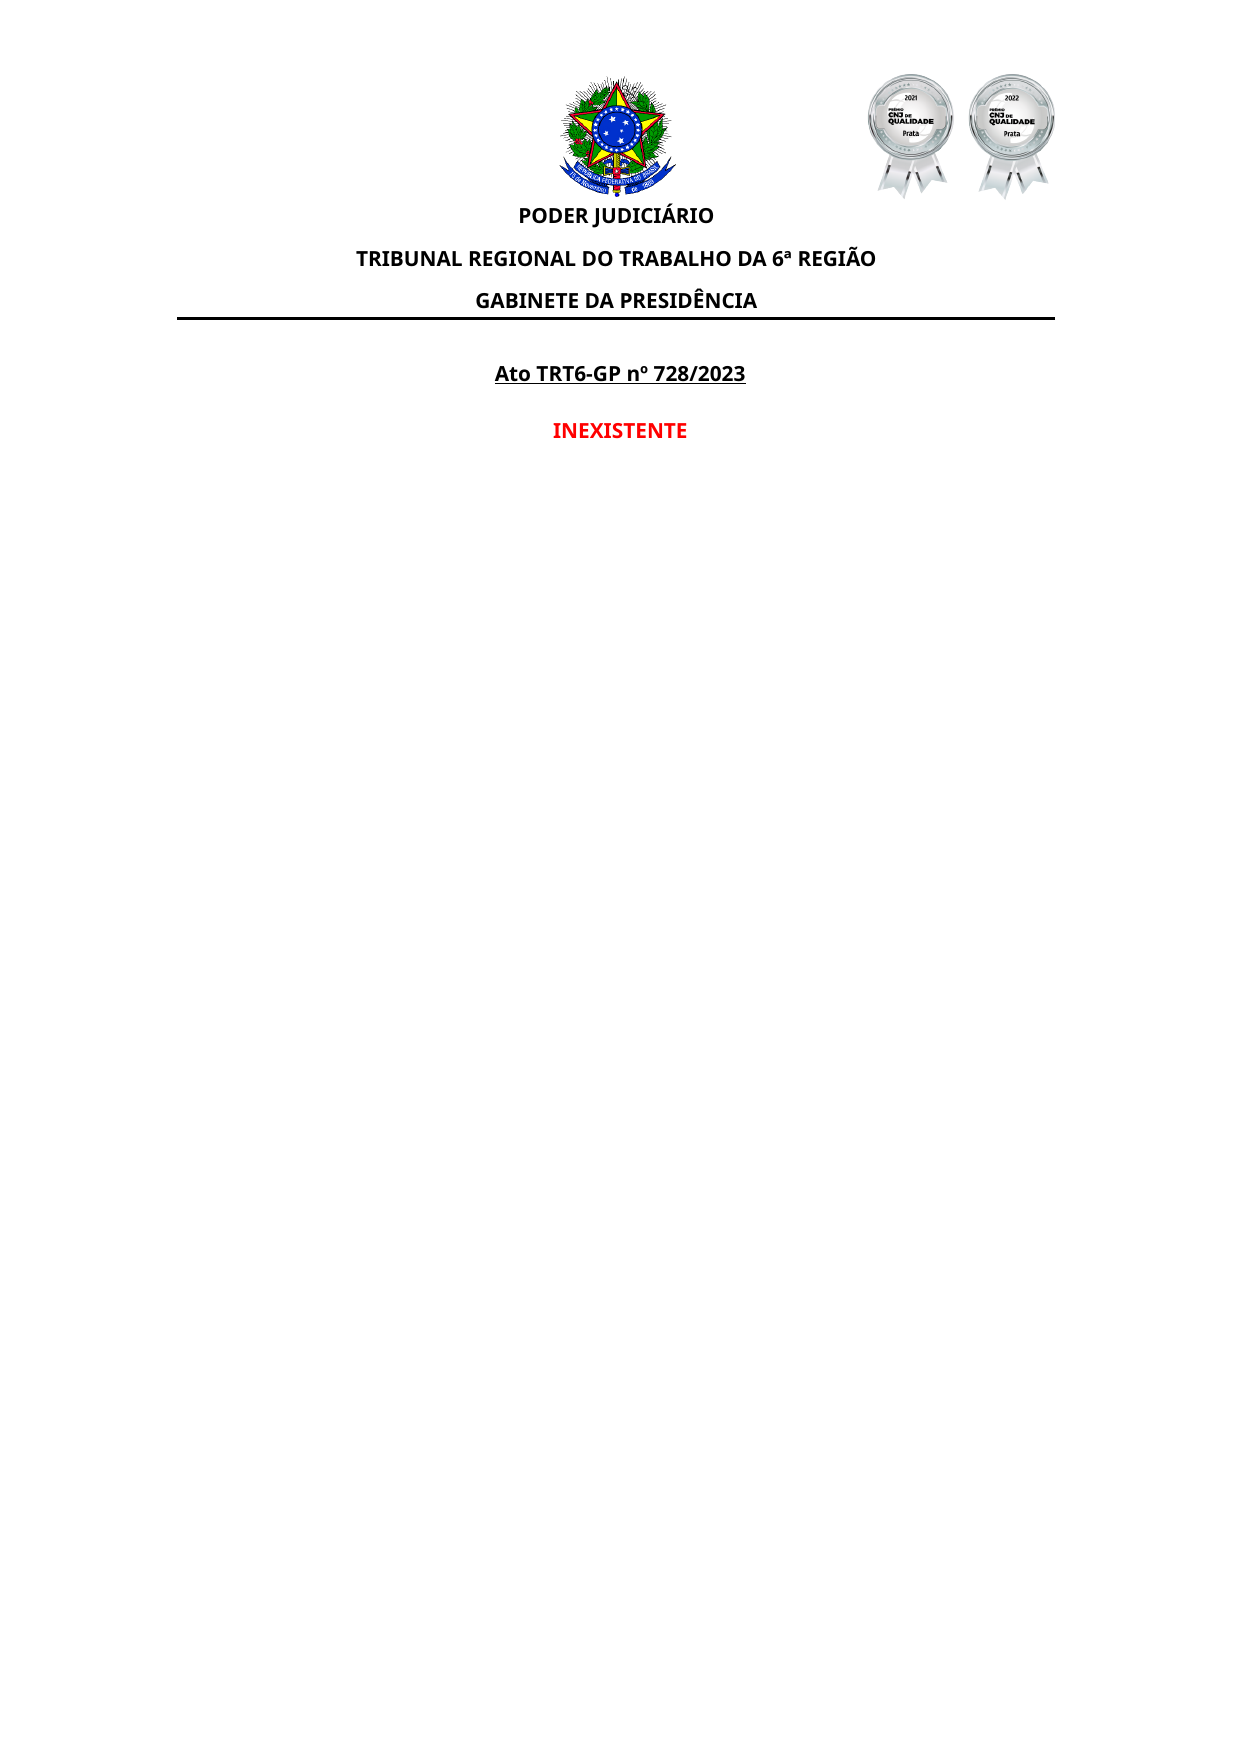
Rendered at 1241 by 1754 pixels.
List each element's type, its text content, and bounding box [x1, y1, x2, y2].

picture [848, 73, 1056, 201]
picture [553, 73, 679, 199]
text INEXISTENTE [177, 416, 1063, 444]
text Ato TRT6-GP nº 728/2023 [177, 359, 1063, 387]
